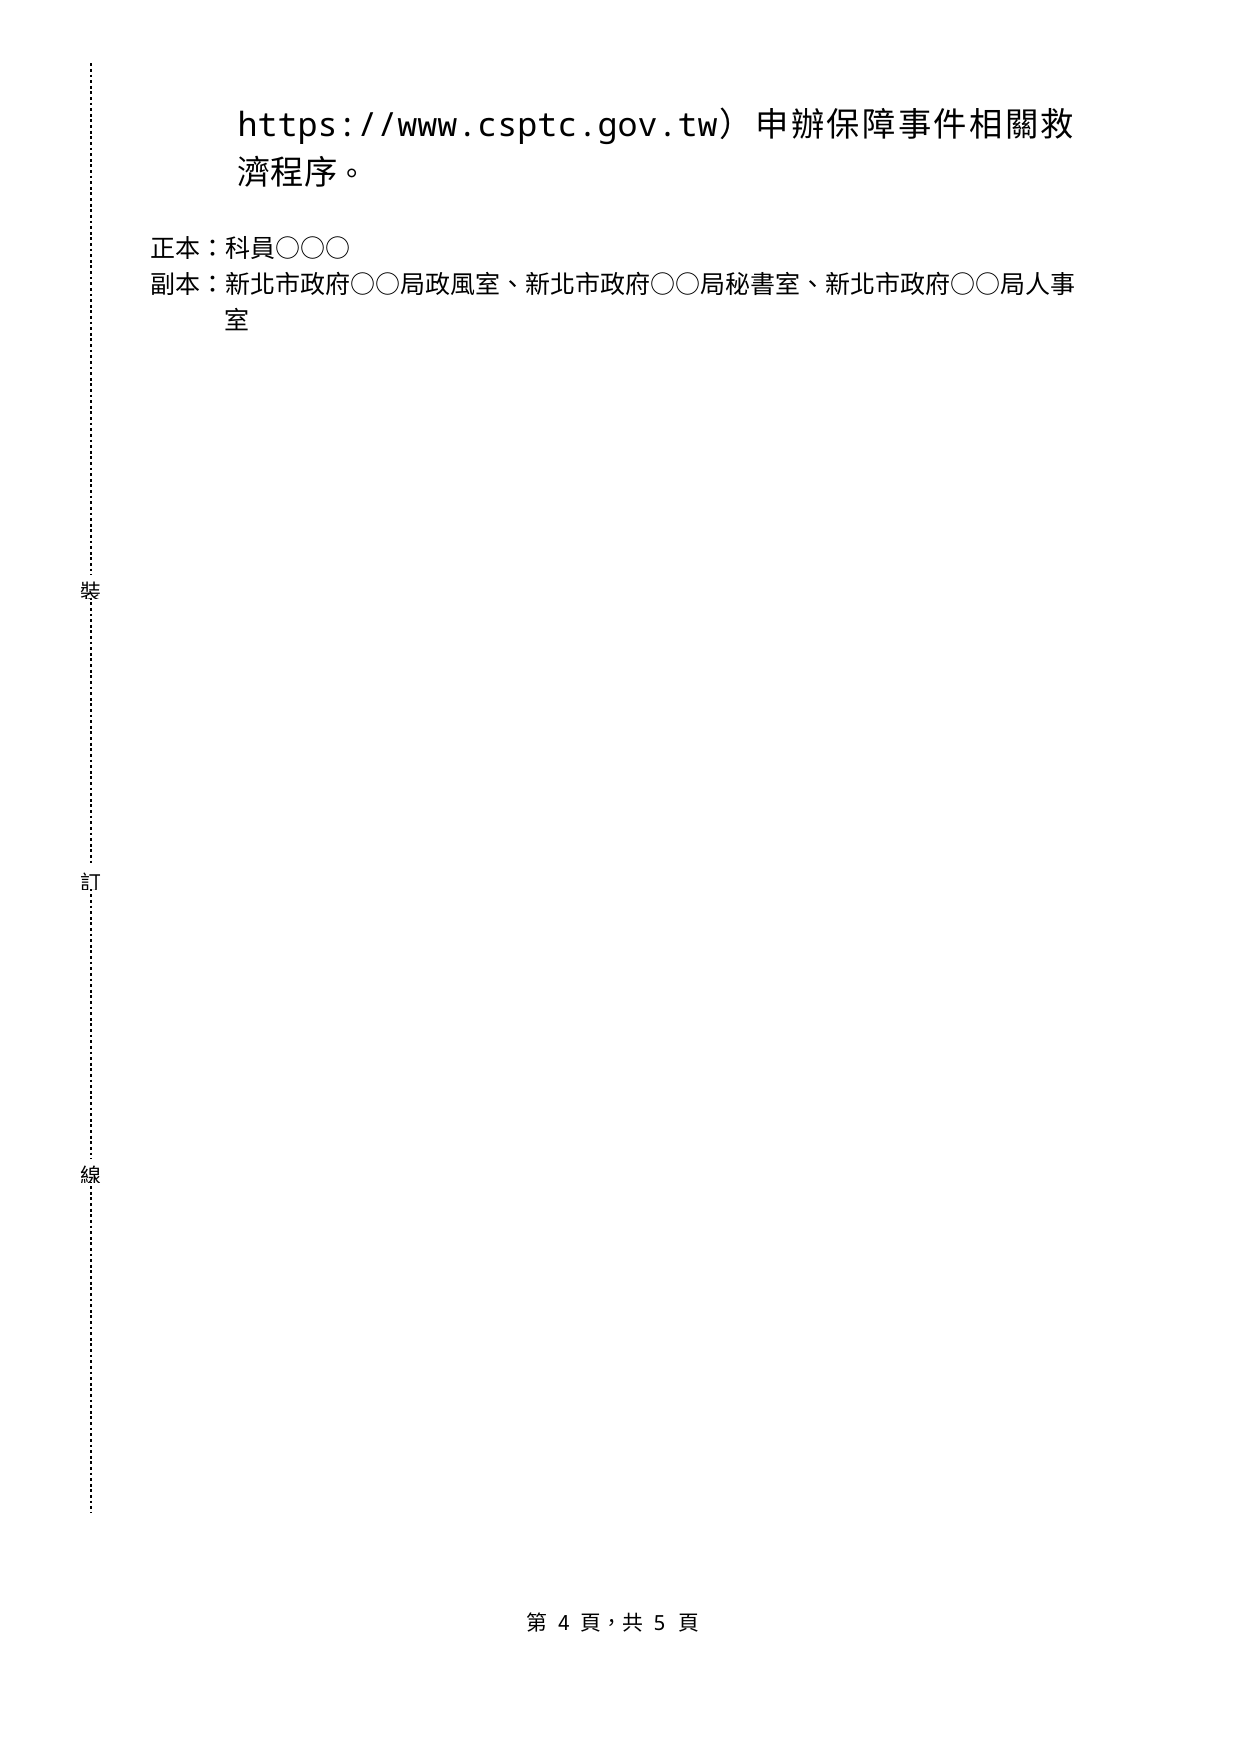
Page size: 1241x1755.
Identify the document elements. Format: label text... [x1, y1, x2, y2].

text 副本：新北市政府○○局政風室、新北市政府○○局秘書室、新北市政府○○局人事室 [150, 264, 1075, 337]
text 正本：科員○○○ [150, 228, 1075, 264]
text https://www.csptc.gov.tw）申辦保障事件相關救濟程序。 [183, 97, 1075, 194]
